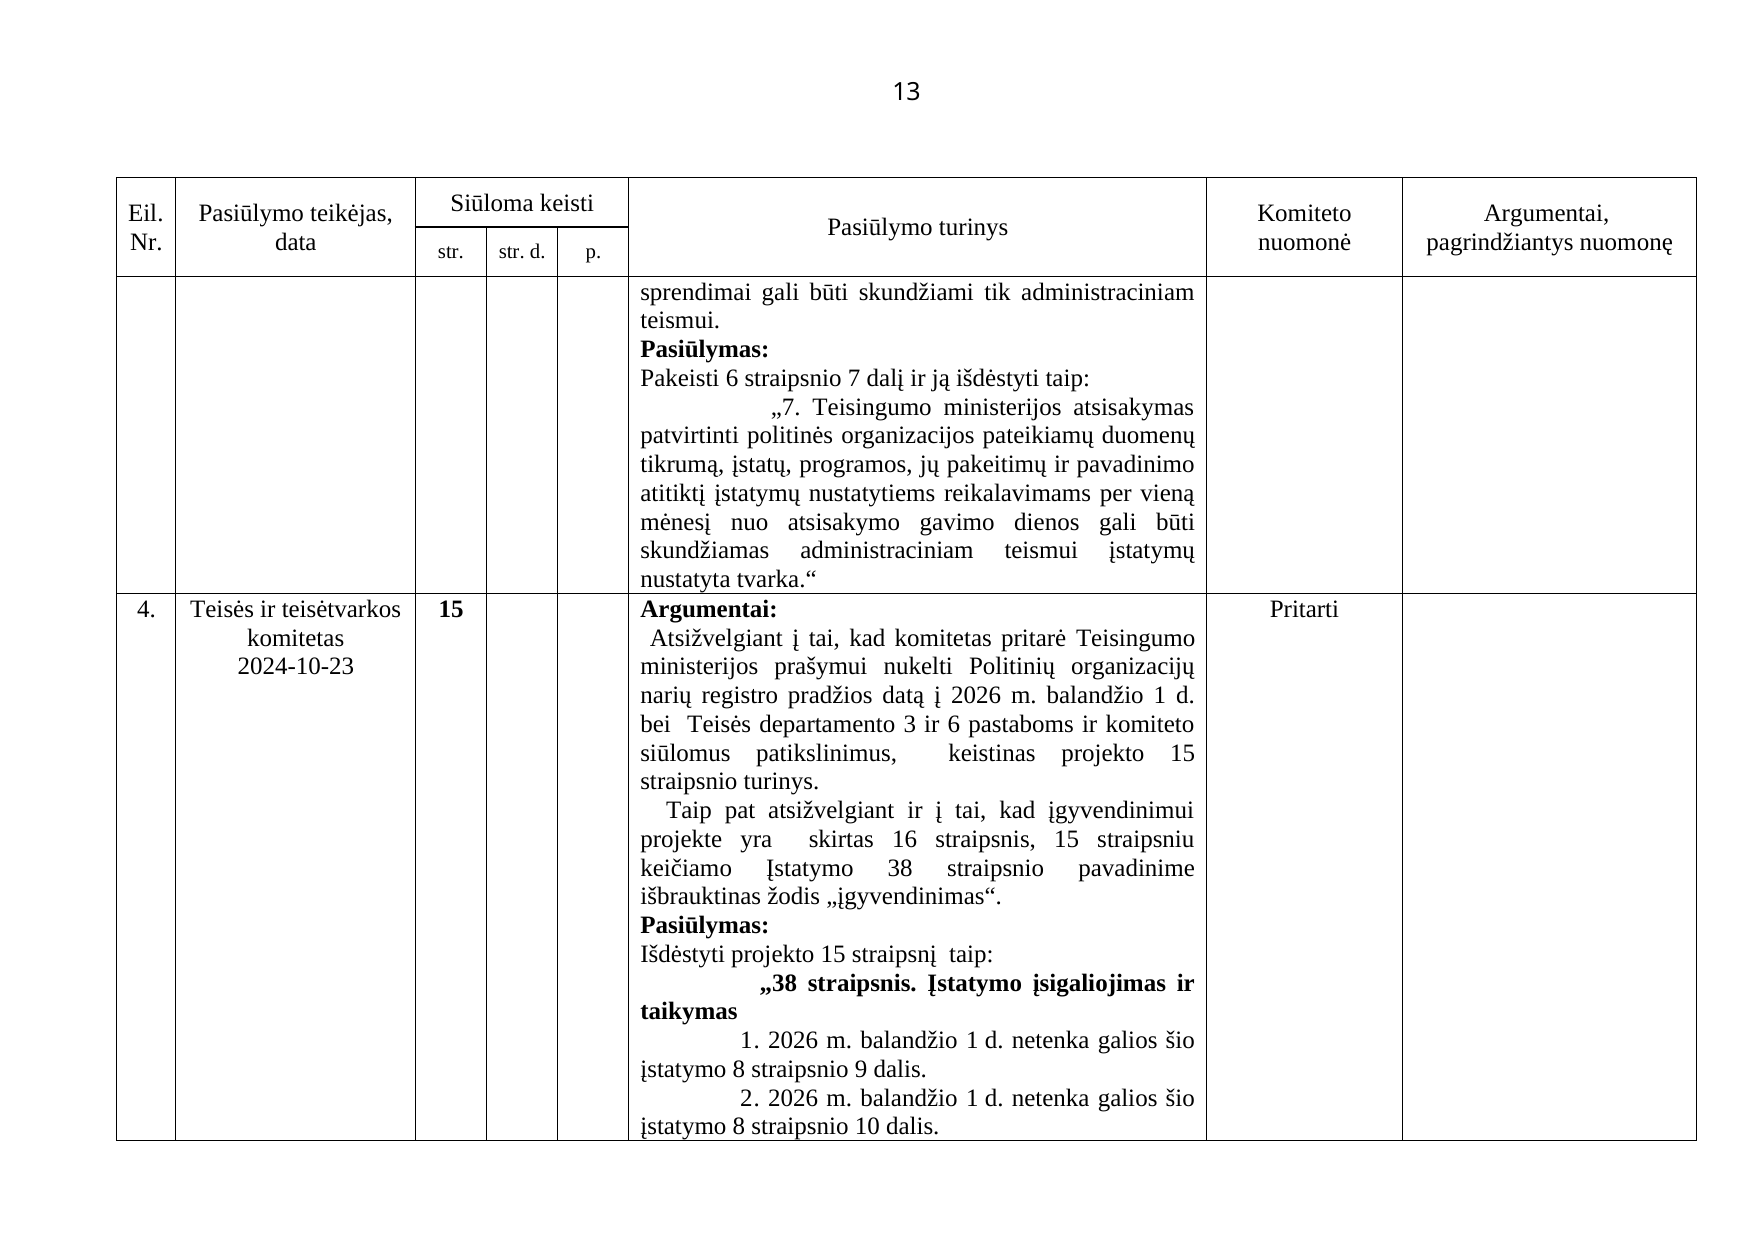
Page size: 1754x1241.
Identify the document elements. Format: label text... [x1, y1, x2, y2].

table_cell [1403, 277, 1696, 593]
table_cell [416, 277, 486, 593]
table_header Eil. Nr. [117, 178, 175, 276]
table_cell 15 [416, 594, 486, 1140]
table_cell [176, 277, 415, 593]
table_header Komiteto nuomonė [1207, 178, 1402, 276]
table_header Pasiūlymo teikėjas, data [176, 178, 415, 276]
table_cell [1207, 277, 1402, 593]
table_header Argumentai, pagrindžiantys nuomonę [1403, 178, 1696, 276]
table_cell [558, 277, 628, 593]
table_cell [558, 594, 628, 1140]
table_cell str. d. [487, 228, 557, 276]
table_cell str. [416, 228, 486, 276]
table_cell [487, 594, 557, 1140]
table_header Pasiūlymo turinys [629, 178, 1206, 276]
table_cell [1403, 594, 1696, 1140]
table_cell 4. [117, 594, 175, 1140]
table_cell [117, 277, 175, 593]
table_cell [487, 277, 557, 593]
table_header Siūloma keisti [416, 178, 628, 226]
table_cell sprendimai gali būti skundžiami tik administraciniam teismui. Pasiūlymas: Pakeisti 6 straipsnio 7 dalį ir ją išdėstyti taip: „7. Teisingumo ministerijos atsisakymas patvirtinti politinės organizacijos pateikiamų duomenų tikrumą, įstatų, programos, jų pakeitimų ir pavadinimo atitiktį įstatymų nustatytiems reikalavimams per vieną mėnesį nuo atsisakymo gavimo dienos gali būti skundžiamas administraciniam teismui įstatymų nustatyta tvarka.“ [629, 277, 1206, 593]
table_cell Argumentai: Atsižvelgiant į tai, kad komitetas pritarė Teisingumo ministerijos prašymui nukelti Politinių organizacijų narių registro pradžios datą į 2026 m. balandžio 1 d. bei Teisės departamento 3 ir 6 pastaboms ir komiteto siūlomus patikslinimus, keistinas projekto 15 straipsnio turinys. Taip pat atsižvelgiant ir į tai, kad įgyvendinimui projekte yra skirtas 16 straipsnis, 15 straipsniu keičiamo Įstatymo 38 straipsnio pavadinime išbrauktinas žodis „įgyvendinimas“. Pasiūlymas: Išdėstyti projekto 15 straipsnį taip: „38 straipsnis. Įstatymo įsigaliojimas ir taikymas 1. 2026 m. balandžio 1 d. netenka galios šio įstatymo 8 straipsnio 9 dalis. 2. 2026 m. balandžio 1 d. netenka galios šio įstatymo 8 straipsnio 10 dalis. [629, 594, 1206, 1140]
table_cell Pritarti [1207, 594, 1402, 1140]
table_cell p. [558, 228, 628, 276]
table_cell Teisės ir teisėtvarkos komitetas 2024-10-23 [176, 594, 415, 1140]
